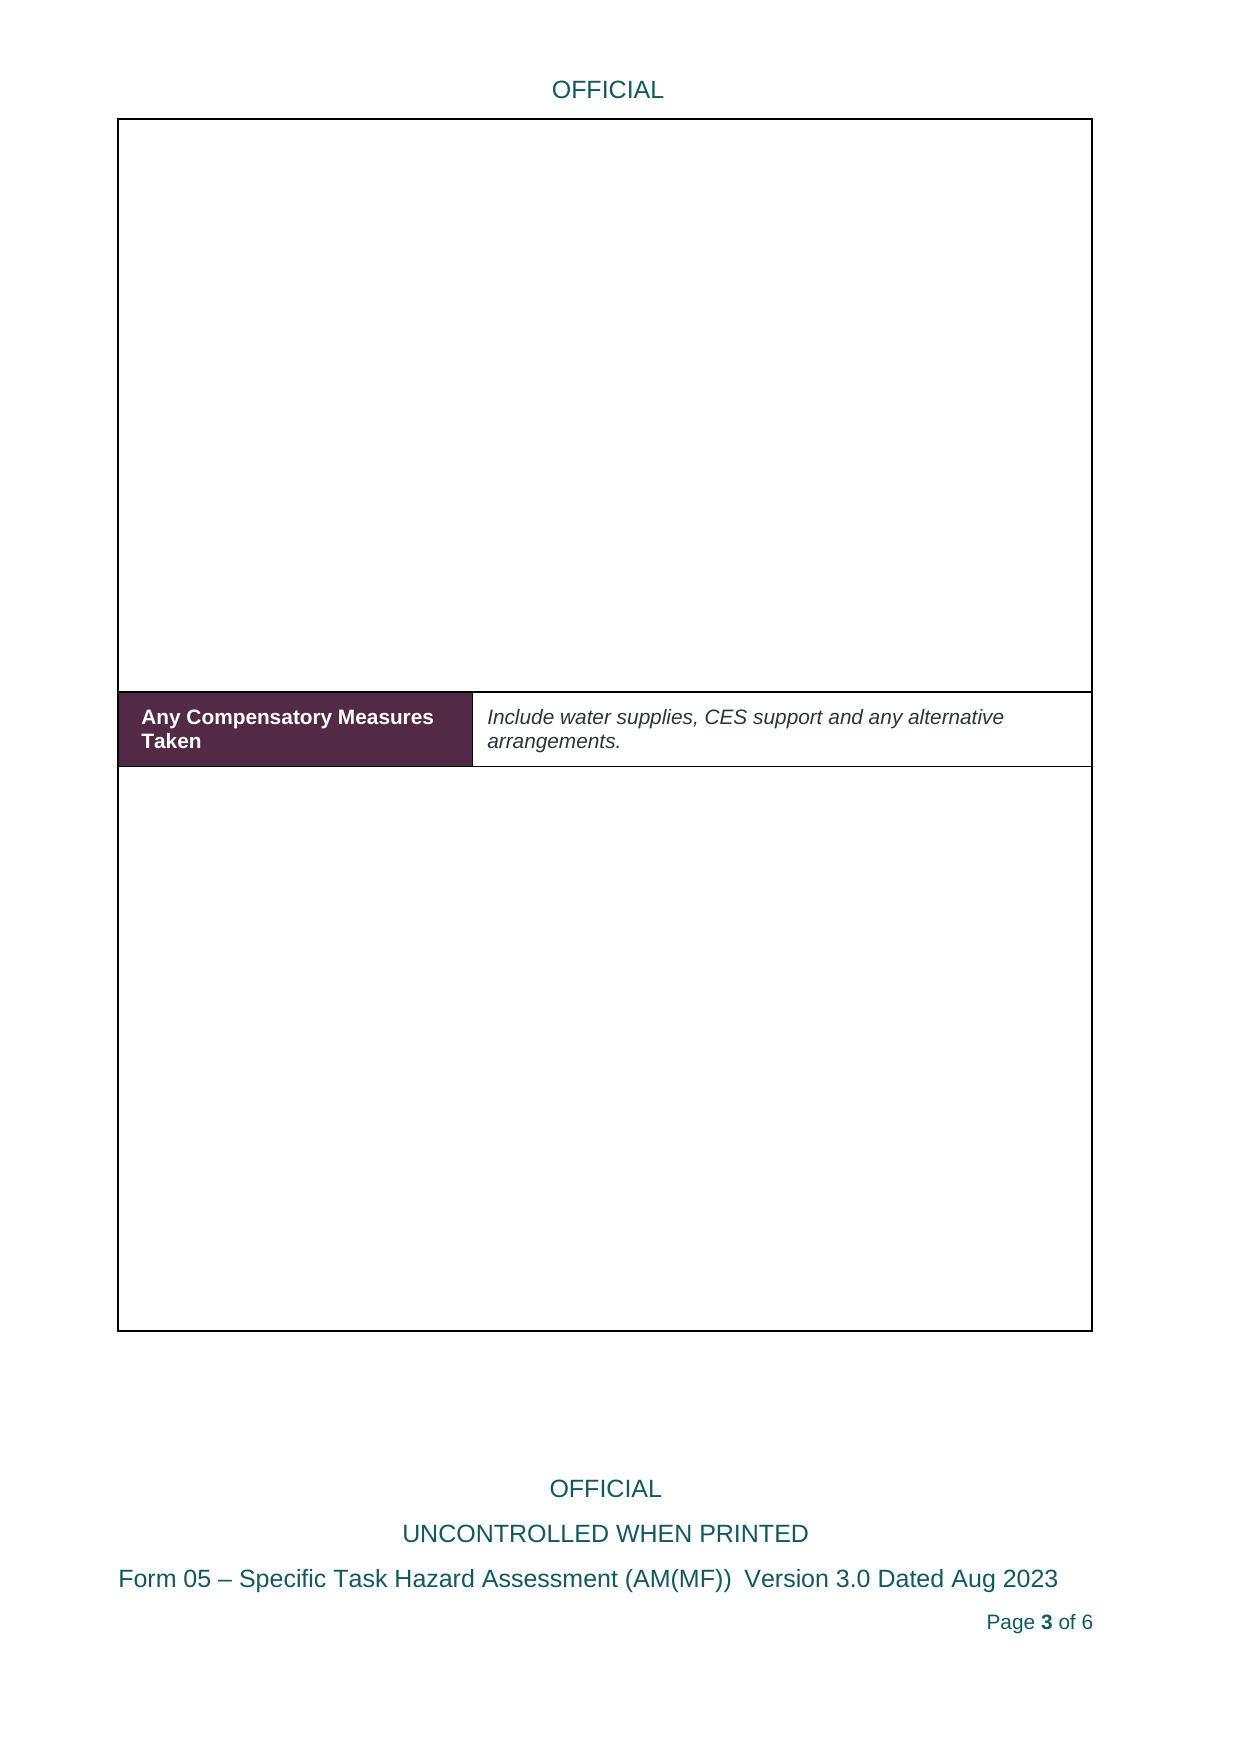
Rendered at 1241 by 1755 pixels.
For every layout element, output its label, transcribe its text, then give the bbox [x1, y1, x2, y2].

table_cell [119, 120, 1091, 691]
table_cell Include water supplies, CES support and any alternative arrangements. [473, 693, 1091, 766]
table_cell Any Compensatory Measures Taken [119, 693, 472, 766]
table_cell [119, 767, 1091, 1330]
